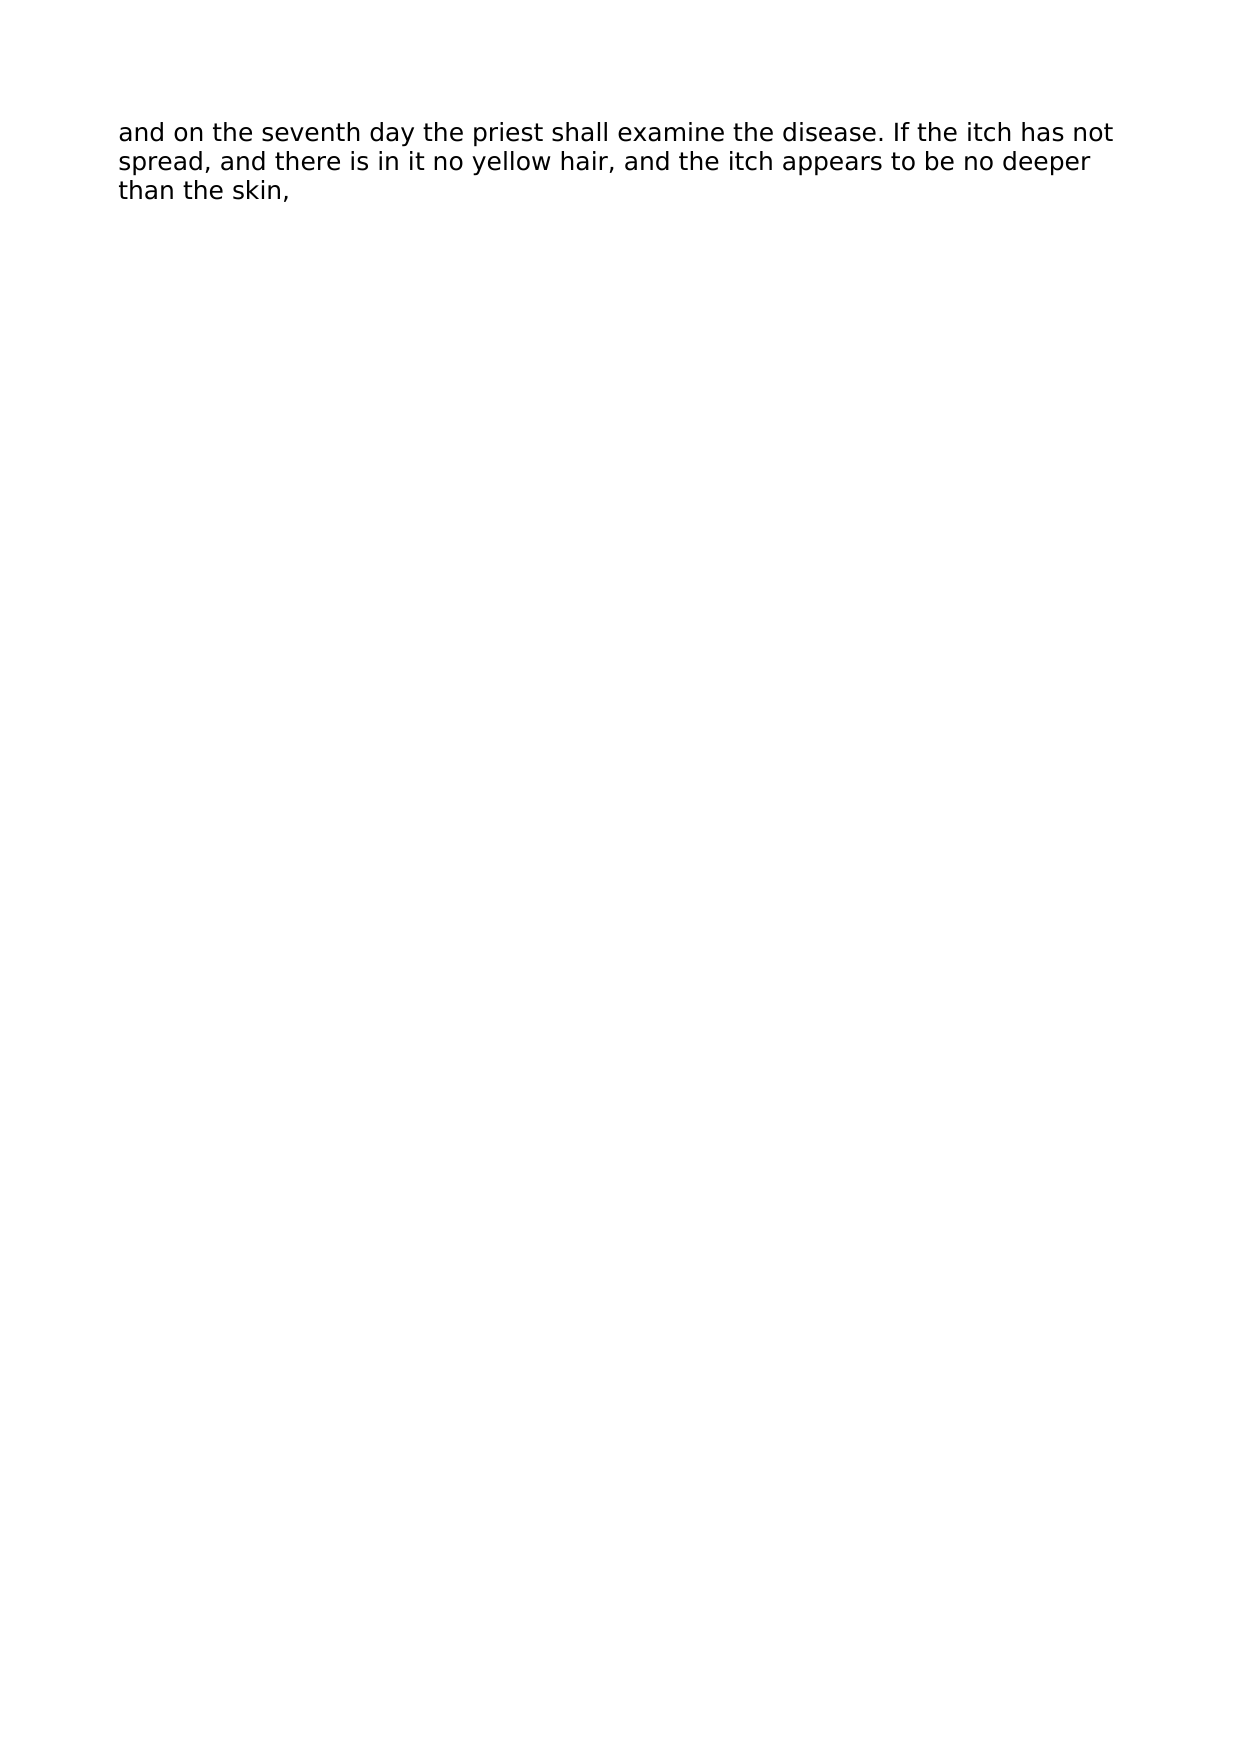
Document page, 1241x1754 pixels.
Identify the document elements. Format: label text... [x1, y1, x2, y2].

text and on the seventh day the priest shall examine the disease. If the itch has not spread, and there is in it no yellow hair, and the itch appears to be no deeper than the skin, [118, 118, 1122, 206]
